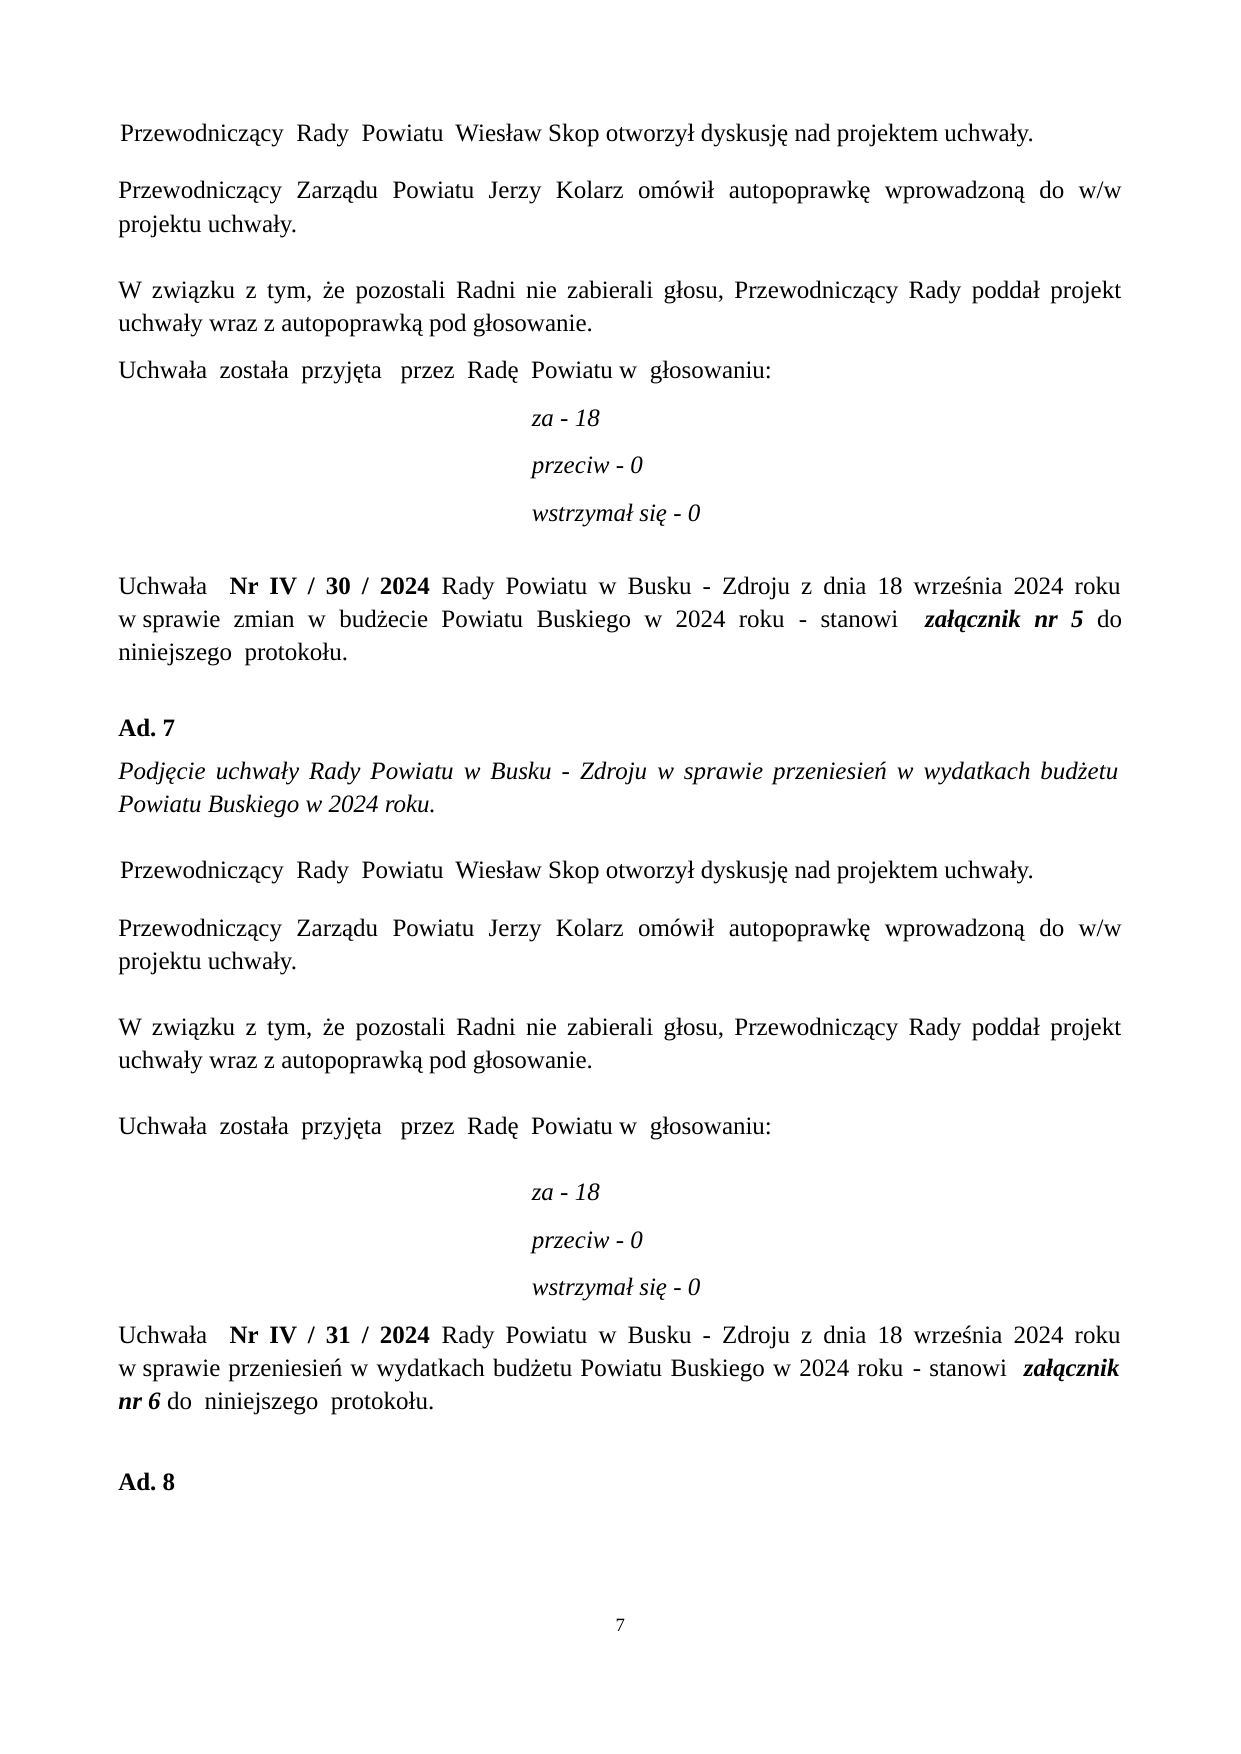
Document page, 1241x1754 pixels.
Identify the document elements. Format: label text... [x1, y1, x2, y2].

list Uchwała Nr IV / 31 / 2024 Rady Powiatu w Busku - Zdroju z dnia 18 września 2024 roku w sprawie przeniesień w wydatkach budżetu Powiatu Buskiego w 2024 roku - stanowi załącznik nr 6 do niniejszego protokołu. [118, 1320, 1122, 1415]
list W związku z tym, że pozostali Radni nie zabierali głosu, Przewodniczący Rady poddał projekt uchwały wraz z autopoprawką pod głosowanie. [118, 1012, 1122, 1074]
list Podjęcie uchwały Rady Powiatu w Busku - Zdroju w sprawie przeniesień w wydatkach budżetu Powiatu Buskiego w 2024 roku. [118, 756, 1122, 818]
list przeciw - 0 [532, 1225, 1122, 1253]
text Przewodniczący Rady Powiatu Wiesław Skop otworzył dyskusję nad projektem uchwały. [89, 118, 1122, 147]
list Przewodniczący Zarządu Powiatu Jerzy Kolarz omówił autopoprawkę wprowadzoną do w/w projektu uchwały. [118, 176, 1122, 237]
list Przewodniczący Rady Powiatu Wiesław Skop otworzył dyskusję nad projektem uchwały. [89, 856, 1122, 884]
list za - 18 [532, 403, 1122, 432]
list wstrzymał się - 0 [532, 498, 1122, 527]
list Uchwała została przyjęta przez Radę Powiatu w głosowaniu: [118, 1111, 1122, 1140]
list Uchwała została przyjęta przez Radę Powiatu w głosowaniu: [118, 355, 1122, 384]
list Ad. 8 [118, 1467, 1122, 1495]
list Ad. 7 [118, 713, 1122, 742]
list przeciw - 0 [532, 451, 1122, 479]
list wstrzymał się - 0 [532, 1272, 1122, 1301]
list za - 18 [532, 1177, 1122, 1206]
list W związku z tym, że pozostali Radni nie zabierali głosu, Przewodniczący Rady poddał projekt uchwały wraz z autopoprawką pod głosowanie. [118, 275, 1122, 336]
text Uchwała Nr IV / 30 / 2024 Rady Powiatu w Busku - Zdroju z dnia 18 września 2024 roku w sprawie zmian w budżecie Powiatu Buskiego w 2024 roku - stanowi załącznik nr 5 do niniejszego protokołu. [118, 571, 1122, 666]
list Przewodniczący Zarządu Powiatu Jerzy Kolarz omówił autopoprawkę wprowadzoną do w/w projektu uchwały. [118, 913, 1122, 975]
